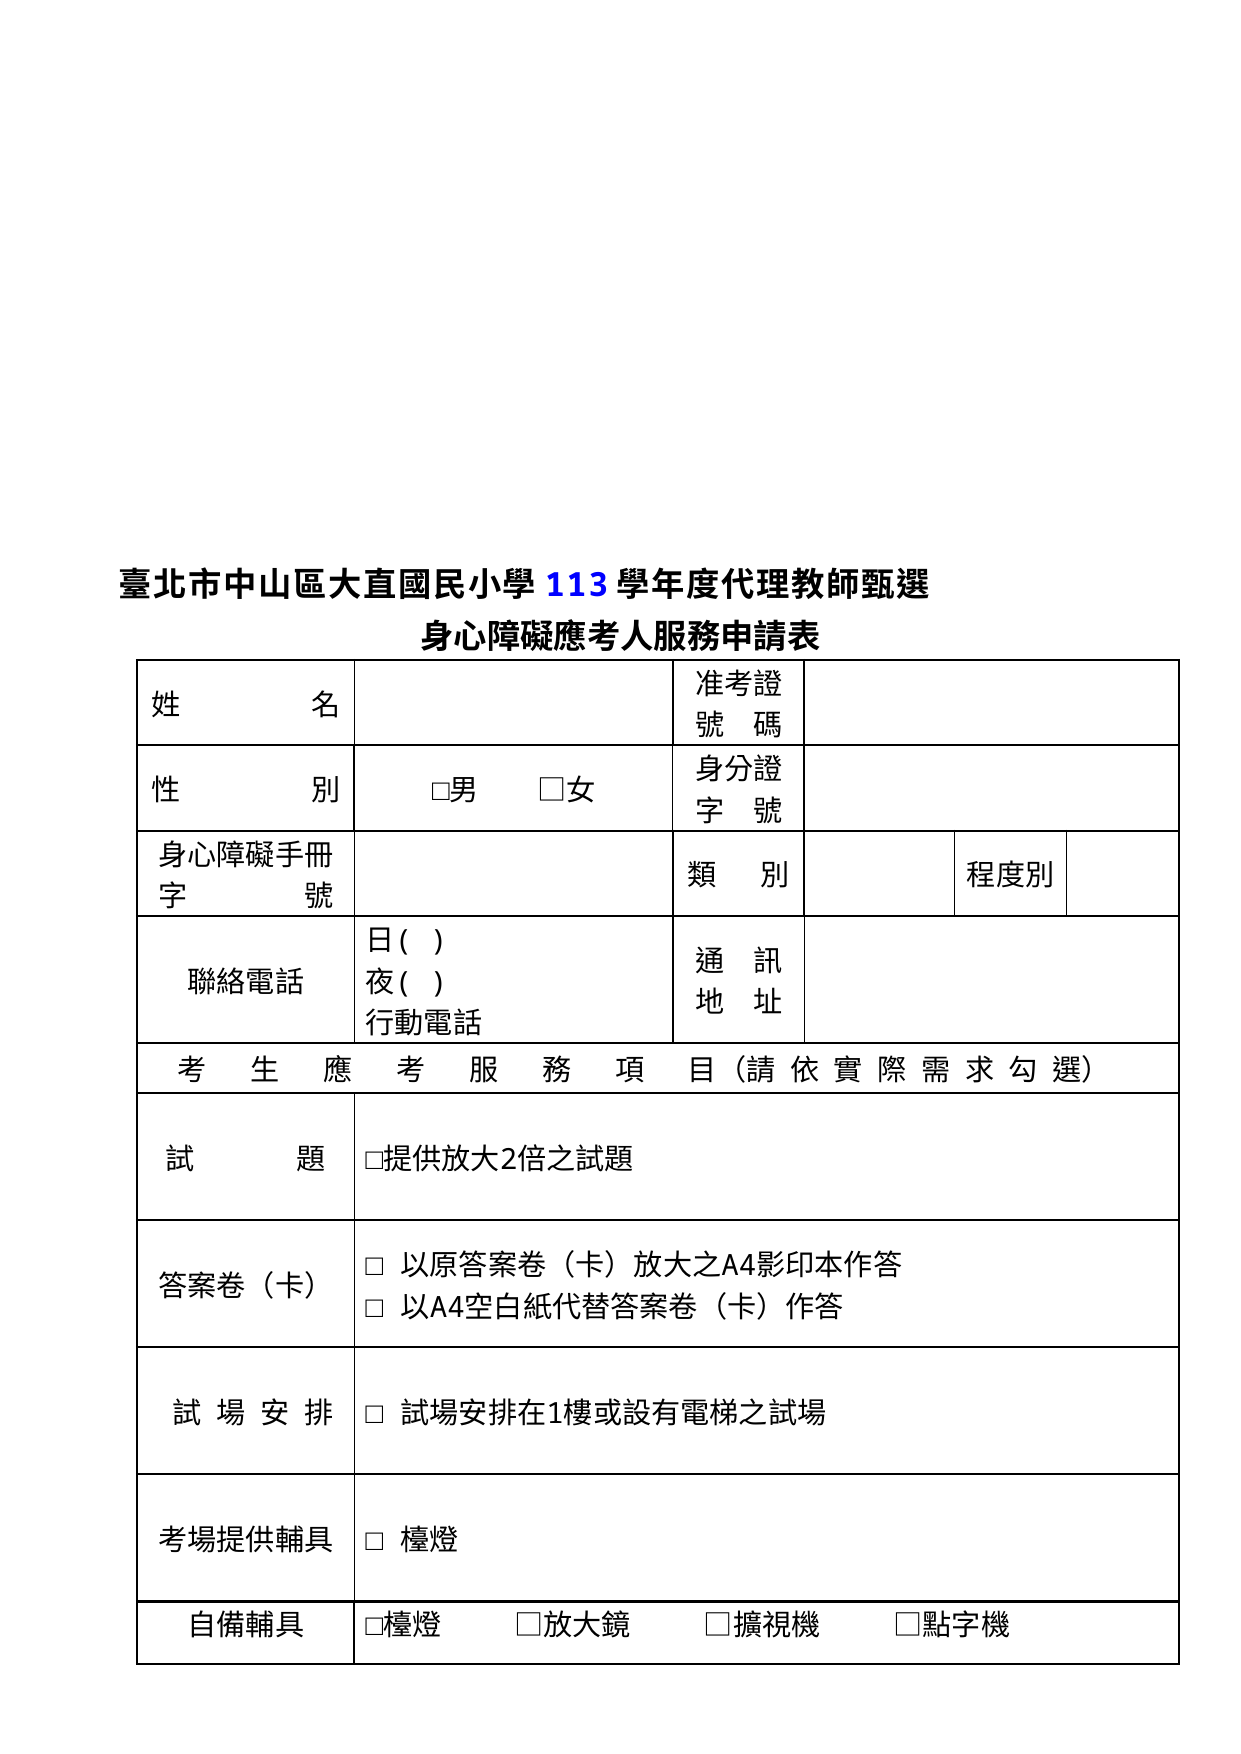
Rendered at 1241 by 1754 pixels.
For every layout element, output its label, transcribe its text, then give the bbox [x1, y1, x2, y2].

table_cell □提供放大2倍之試題 [355, 1094, 1178, 1219]
table_cell □男 □女 [355, 746, 672, 829]
table_cell 性 別 [138, 746, 353, 829]
table_cell □ 試場安排在1樓或設有電梯之試場 [355, 1348, 1178, 1473]
table_cell [805, 917, 1178, 1042]
text 臺北市中山區大直國民小學113學年度代理教師甄選 [118, 558, 1122, 607]
table_cell 通 訊 地 址 [674, 917, 804, 1042]
table_cell 試 場 安 排 [138, 1348, 354, 1473]
table_cell □ 檯燈 [355, 1475, 1178, 1600]
table_cell 自備輔具 [138, 1603, 353, 1663]
table_cell [1067, 832, 1178, 915]
table_cell 類 別 [674, 832, 803, 915]
table_cell 聯絡電話 [138, 917, 354, 1042]
table_cell 考場提供輔具 [138, 1475, 354, 1600]
table_cell [355, 832, 672, 915]
table_cell 試 題 [138, 1094, 354, 1219]
table_cell □ 以原答案卷（卡）放大之A4影印本作答 □ 以A4空白紙代替答案卷（卡）作答 [355, 1221, 1178, 1346]
table_header [805, 661, 1178, 744]
table_cell 日( ) 夜( ) 行動電話 [355, 917, 672, 1042]
table_cell □檯燈 □放大鏡 □擴視機 □點字機 [355, 1603, 1178, 1663]
table_cell 答案卷（卡） [138, 1221, 354, 1346]
text 身心障礙應考人服務申請表 [118, 607, 1122, 659]
table_cell 考 生 應 考 服 務 項 目（請 依 實 際 需 求 勾 選） [138, 1044, 1178, 1092]
table_cell 程度別 [955, 832, 1066, 915]
table_cell 身分證 字 號 [673, 746, 803, 829]
table_header 姓 名 [138, 661, 354, 744]
table_header [355, 661, 672, 744]
table_cell 身心障礙手冊 字 號 [138, 832, 354, 915]
table_cell [805, 746, 1178, 829]
table_cell [805, 832, 954, 915]
table_header 准考證 號 碼 [674, 661, 803, 744]
